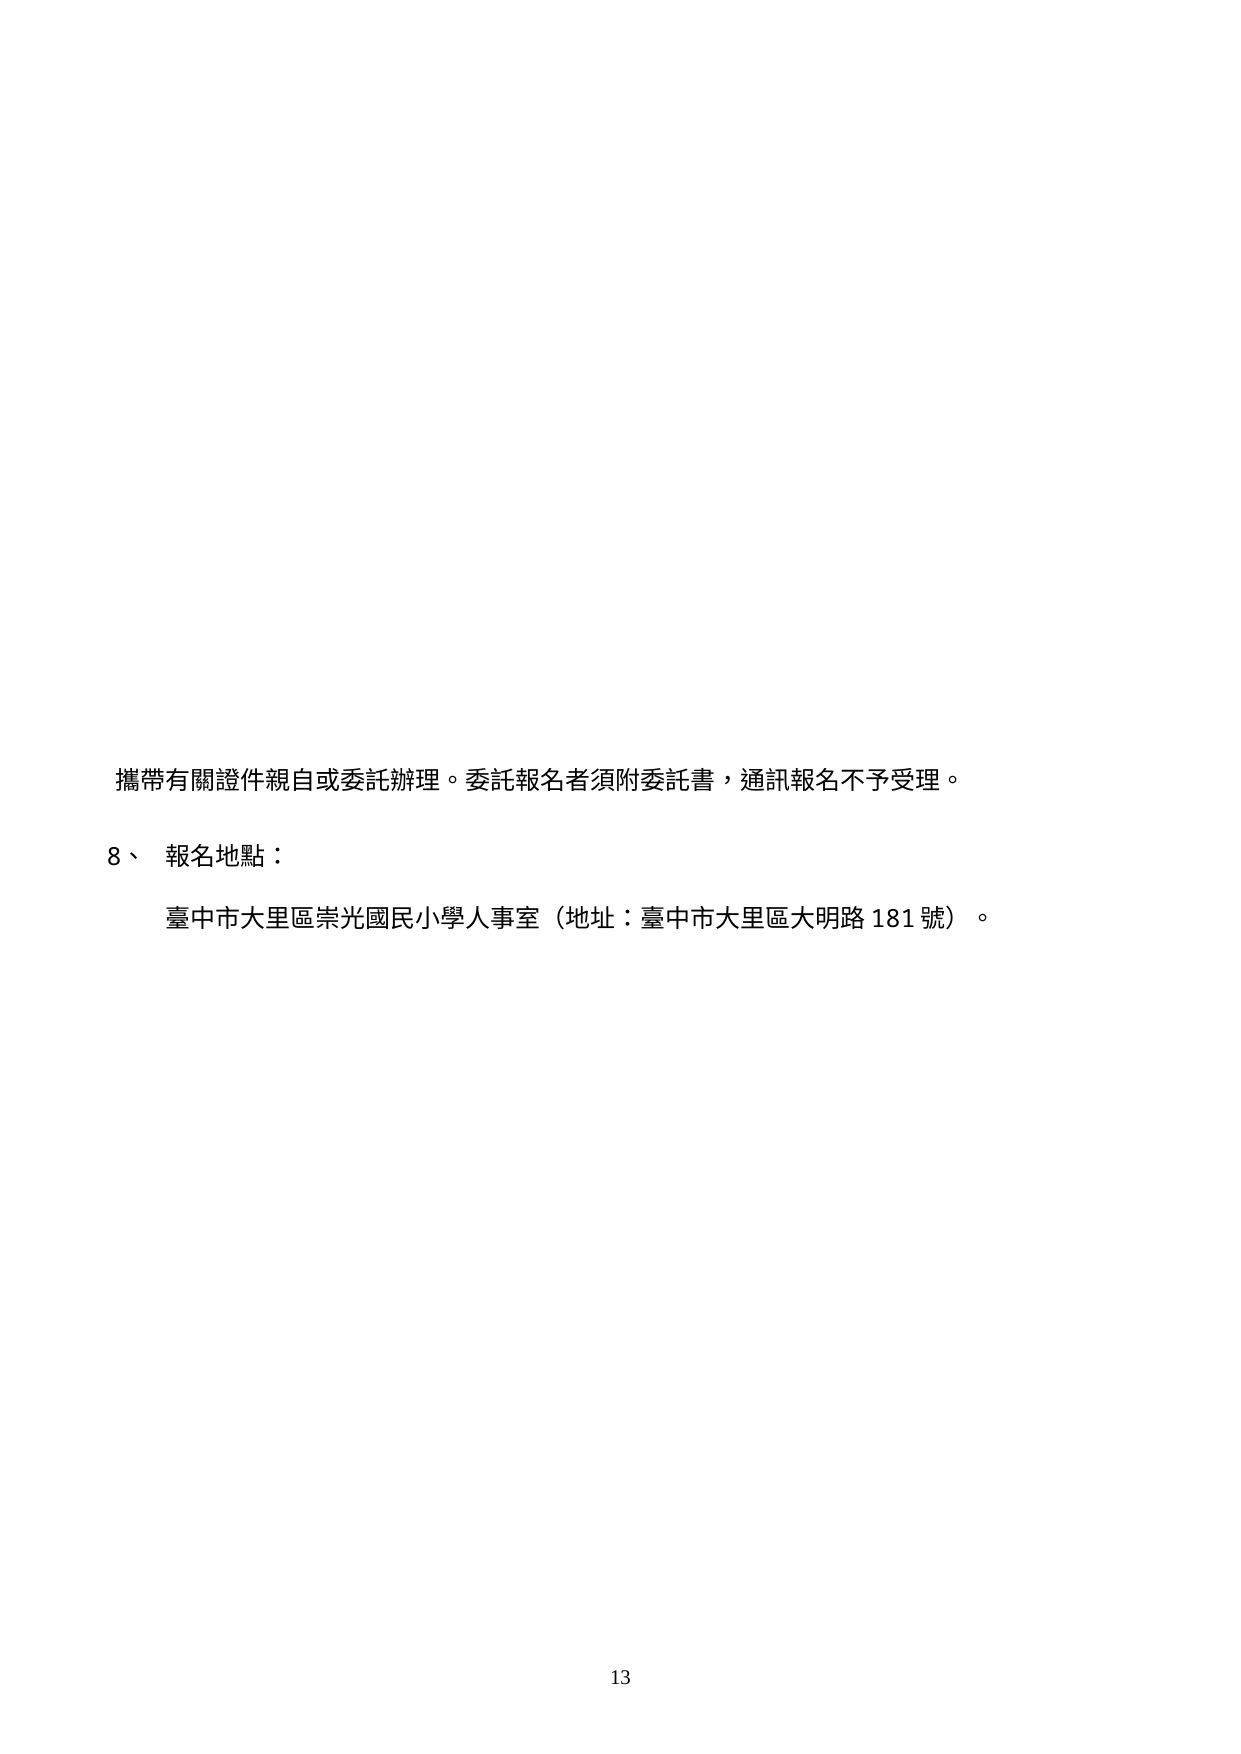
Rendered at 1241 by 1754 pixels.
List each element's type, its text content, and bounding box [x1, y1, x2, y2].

list 報名地點： [106, 812, 1134, 875]
text 攜帶有關證件親自或委託辦理。委託報名者須附委託書，通訊報名不予受理。 [106, 737, 1134, 800]
text 臺中市大里區崇光國民小學人事室（地址：臺中市大里區大明路181號）。 [156, 875, 1134, 937]
